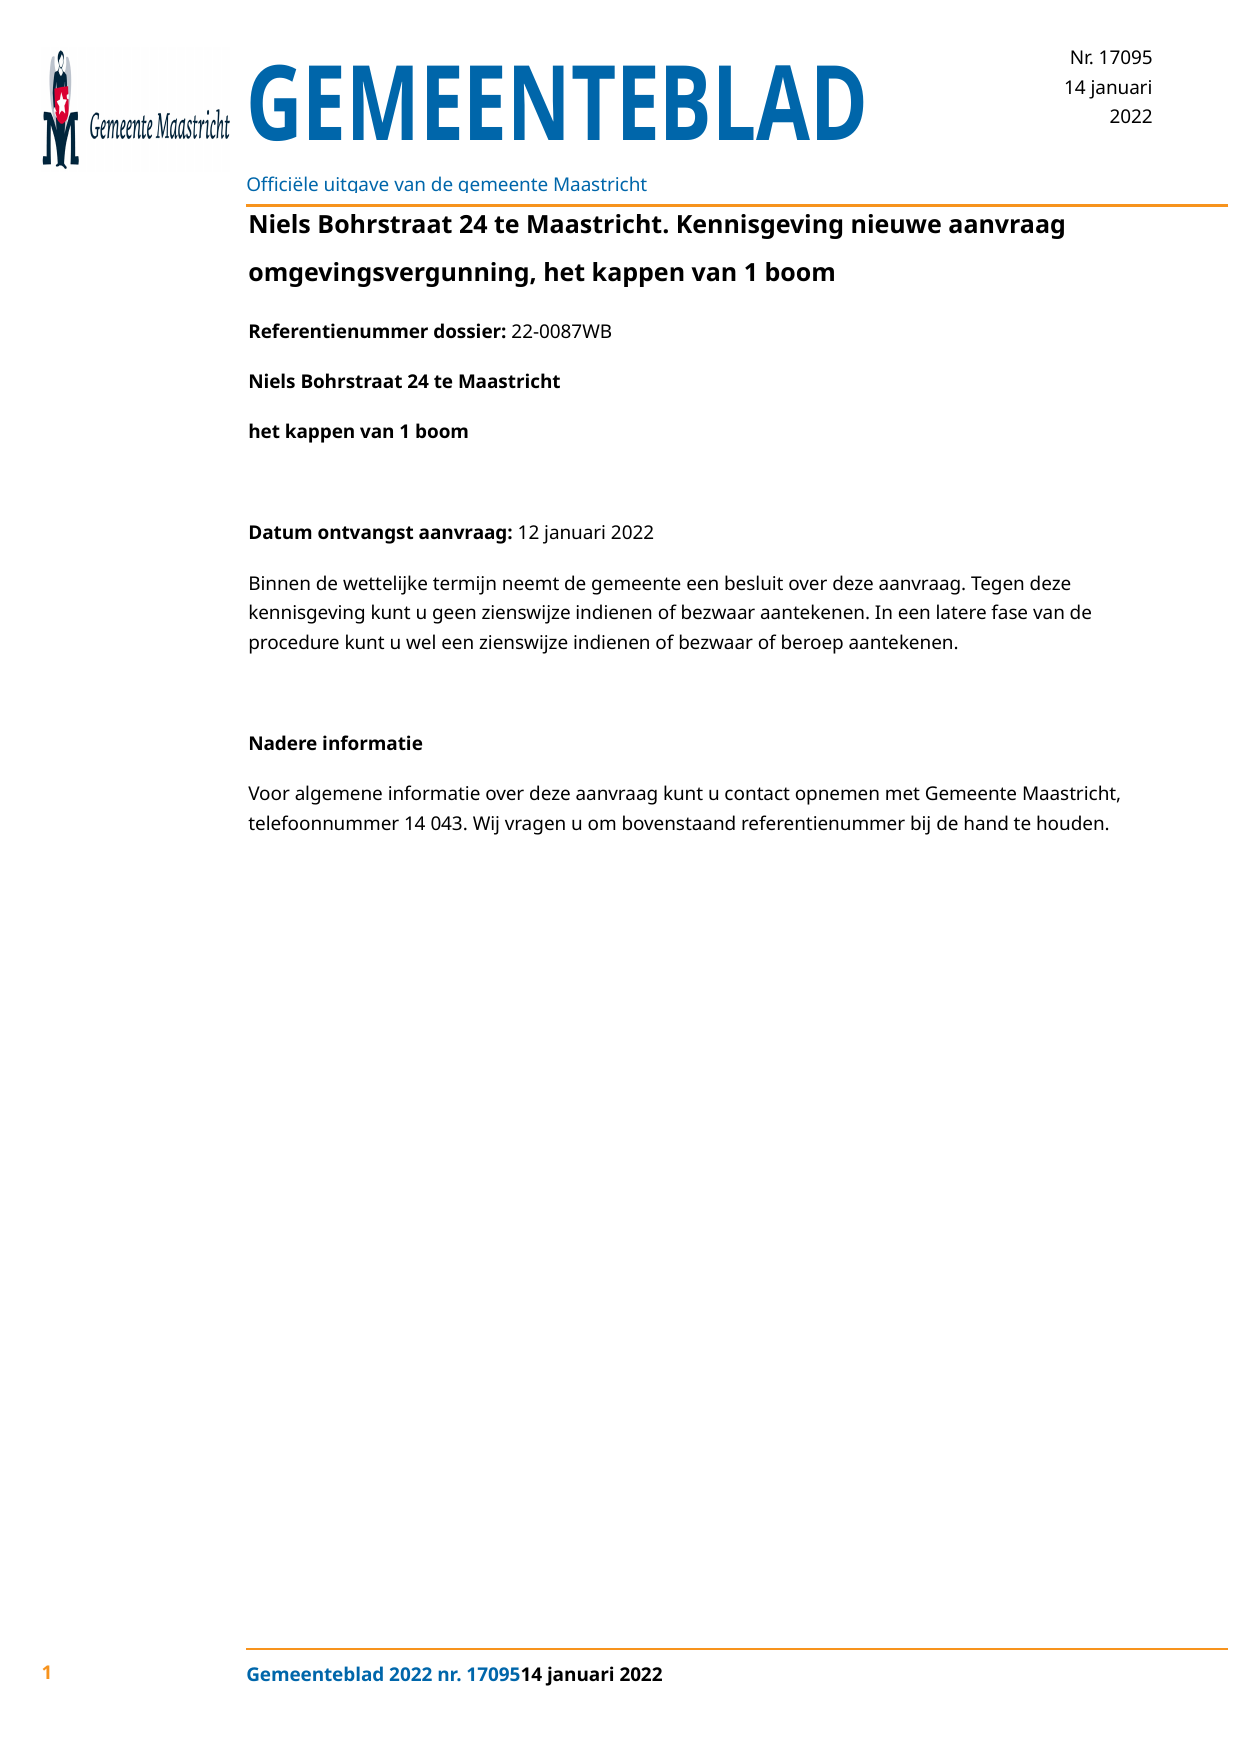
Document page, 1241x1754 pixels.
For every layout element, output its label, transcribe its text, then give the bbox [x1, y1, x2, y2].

text Referentienummer dossier: 22-0087WB [248, 318, 1152, 344]
text Datum ontvangst aanvraag: 12 januari 2022 [248, 519, 1152, 545]
text Niels Bohrstraat 24 te Maastricht. Kennisgeving nieuwe aanvraag omgevingsvergunning, het kappen van 1 boom [248, 207, 1152, 288]
text Voor algemene informatie over deze aanvraag kunt u contact opnemen met Gemeente Maastricht, telefoonnummer 14 043. Wij vragen u om bovenstaand referentienummer bij de hand te houden. [248, 780, 1152, 836]
text Binnen de wettelijke termijn neemt de gemeente een besluit over deze aanvraag. Tegen deze kennisgeving kunt u geen zienswijze indienen of bezwaar aantekenen. In een latere fase van de procedure kunt u wel een zienswijze indienen of bezwaar of beroep aantekenen. [248, 570, 1152, 655]
text Nadere informatie [248, 730, 1152, 756]
picture [41, 47, 231, 172]
text het kappen van 1 boom [248, 419, 1152, 444]
text Niels Bohrstraat 24 te Maastricht [248, 368, 1152, 394]
